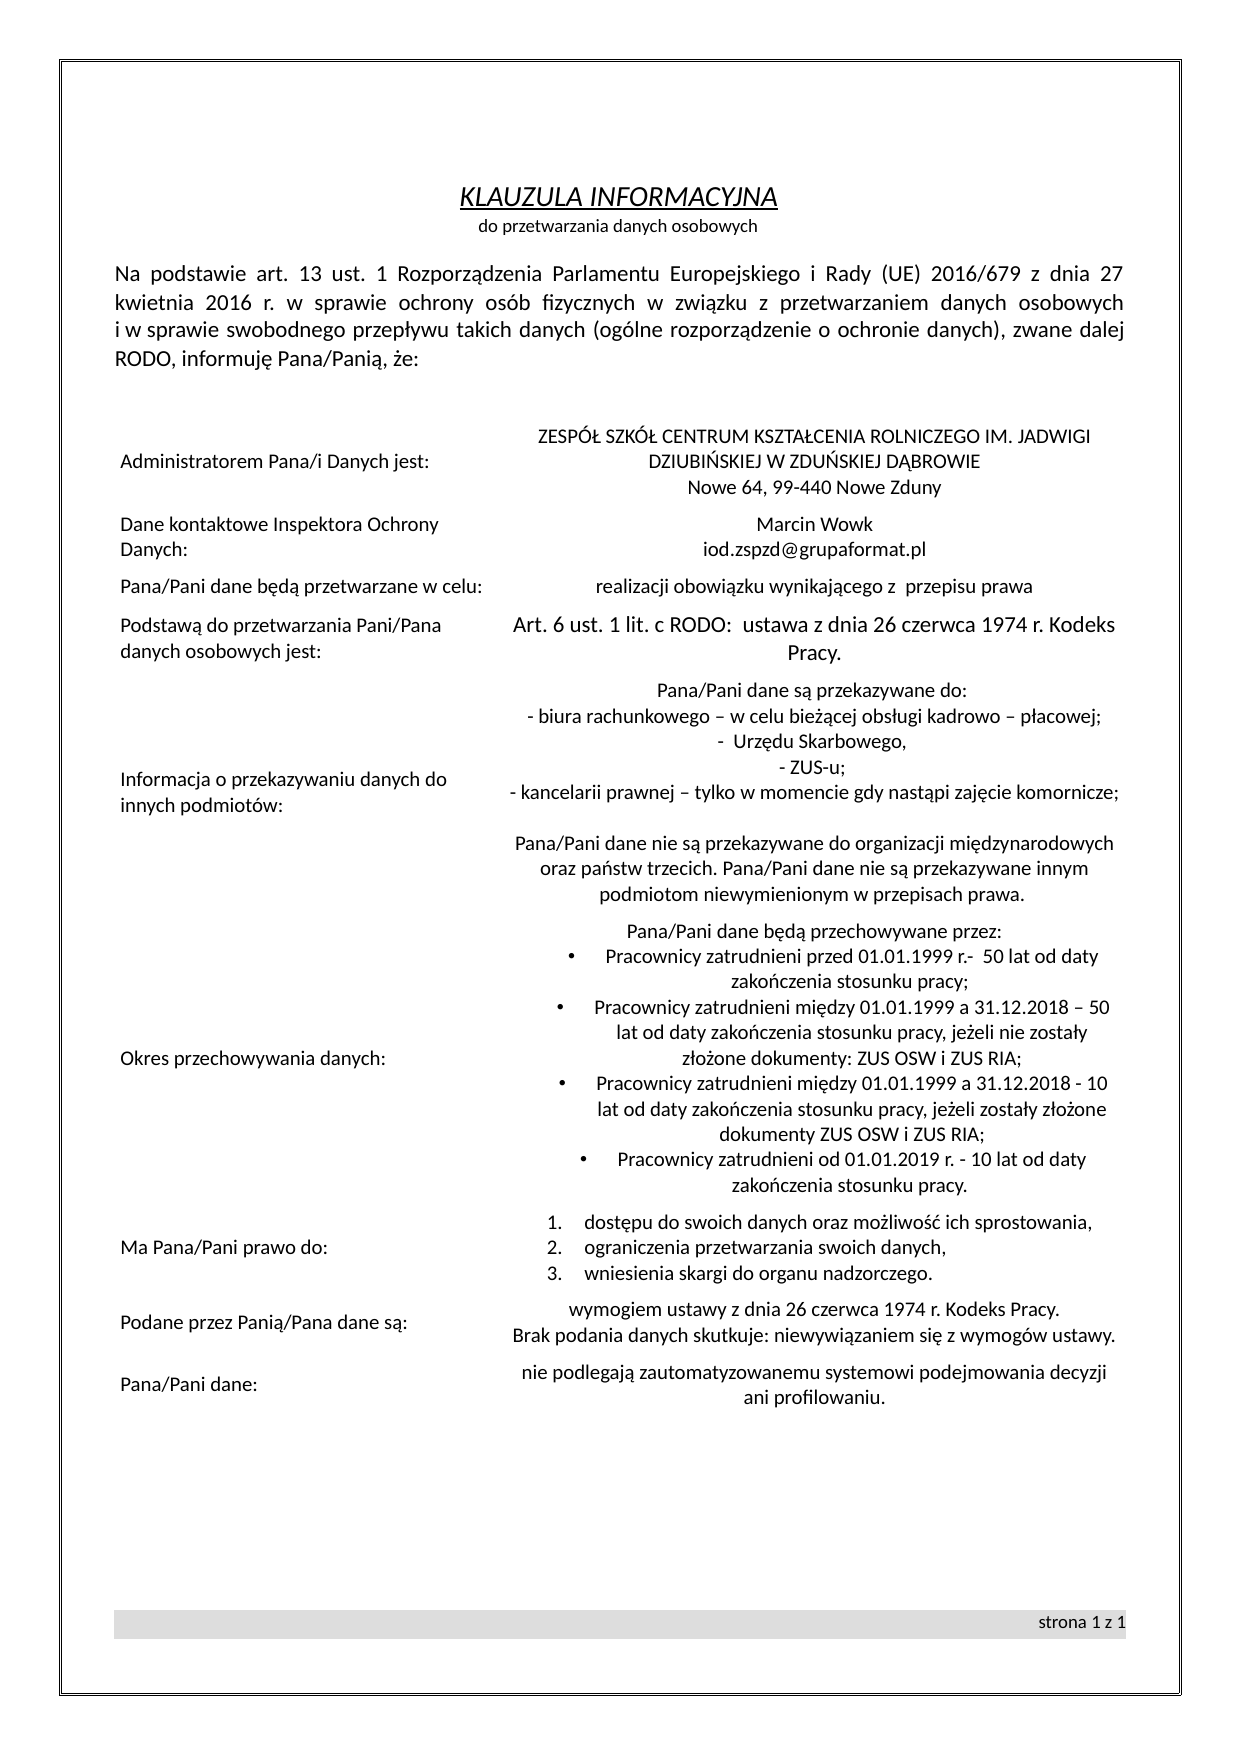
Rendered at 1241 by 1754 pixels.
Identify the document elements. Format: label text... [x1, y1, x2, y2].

table_header ZESPÓŁ SZKÓŁ CENTRUM KSZTAŁCENIA ROLNICZEGO IM. JADWIGI DZIUBIŃSKIEJ W ZDUŃSKIEJ DĄBROWIE Nowe 64, 99-440 Nowe Zduny [503, 418, 1126, 505]
table_cell Pana/Pani dane będą przechowywane przez: Pracownicy zatrudnieni przed 01.01.1999 r.- 50 lat od daty zakończenia stosunku pracy; Pracownicy zatrudnieni między 01.01.1999 a 31.12.2018 – 50 lat od daty zakończenia stosunku pracy, jeżeli nie zostały złożone dokumenty: ZUS OSW i ZUS RIA; Pracownicy zatrudnieni między 01.01.1999 a 31.12.2018 - 10 lat od daty zakończenia stosunku pracy, jeżeli zostały złożone dokumenty ZUS OSW i ZUS RIA; Pracownicy zatrudnieni od 01.01.2019 r. - 10 lat od daty zakończenia stosunku pracy. [503, 912, 1126, 1203]
text Na podstawie art. 13 ust. 1 Rozporządzenia Parlamentu Europejskiego i Rady (UE) 2016/679 z dnia 27 kwietnia 2016 r. w sprawie ochrony osób fizycznych w związku z przetwarzaniem danych osobowych i w sprawie swobodnego przepływu takich danych (ogólne rozporządzenie o ochronie danych), zwane dalej RODO, informuję Pana/Panią, że: [114, 259, 1126, 372]
table_cell Okres przechowywania danych: [115, 912, 503, 1203]
table_cell Ma Pana/Pani prawo do: [115, 1203, 503, 1291]
table_cell Marcin Wowk iod.zspzd@grupaformat.pl [503, 505, 1126, 567]
table_cell Pana/Pani dane są przekazywane do: - biura rachunkowego – w celu bieżącej obsługi kadrowo – płacowej; - Urzędu Skarbowego, - ZUS-u; - kancelarii prawnej – tylko w momencie gdy nastąpi zajęcie komornicze; Pana/Pani dane nie są przekazywane do organizacji międzynarodowych oraz państw trzecich. Pana/Pani dane nie są przekazywane innym podmiotom niewymienionym w przepisach prawa. [503, 672, 1126, 912]
table_cell Pana/Pani dane będą przetwarzane w celu: [115, 568, 503, 604]
table_cell Informacja o przekazywaniu danych do innych podmiotów: [115, 672, 503, 912]
table_cell nie podlegają zautomatyzowanemu systemowi podejmowania decyzji ani profilowaniu. [503, 1353, 1126, 1415]
text KLAUZULA INFORMACYJNA do przetwarzania danych osobowych [114, 178, 1126, 237]
table_header Administratorem Pana/i Danych jest: [115, 418, 503, 505]
table_cell Dane kontaktowe Inspektora Ochrony Danych: [115, 505, 503, 567]
table_cell Pana/Pani dane: [115, 1353, 503, 1415]
table_cell dostępu do swoich danych oraz możliwość ich sprostowania, ograniczenia przetwarzania swoich danych, wniesienia skargi do organu nadzorczego. [503, 1203, 1126, 1291]
table_cell Art. 6 ust. 1 lit. c RODO: ustawa z dnia 26 czerwca 1974 r. Kodeks Pracy. [503, 604, 1126, 672]
table_cell realizacji obowiązku wynikającego z przepisu prawa [503, 568, 1126, 604]
table_cell Podstawą do przetwarzania Pani/Pana danych osobowych jest: [115, 604, 503, 672]
table_cell wymogiem ustawy z dnia 26 czerwca 1974 r. Kodeks Pracy. Brak podania danych skutkuje: niewywiązaniem się z wymogów ustawy. [503, 1291, 1126, 1353]
table_cell Podane przez Panią/Pana dane są: [115, 1291, 503, 1353]
